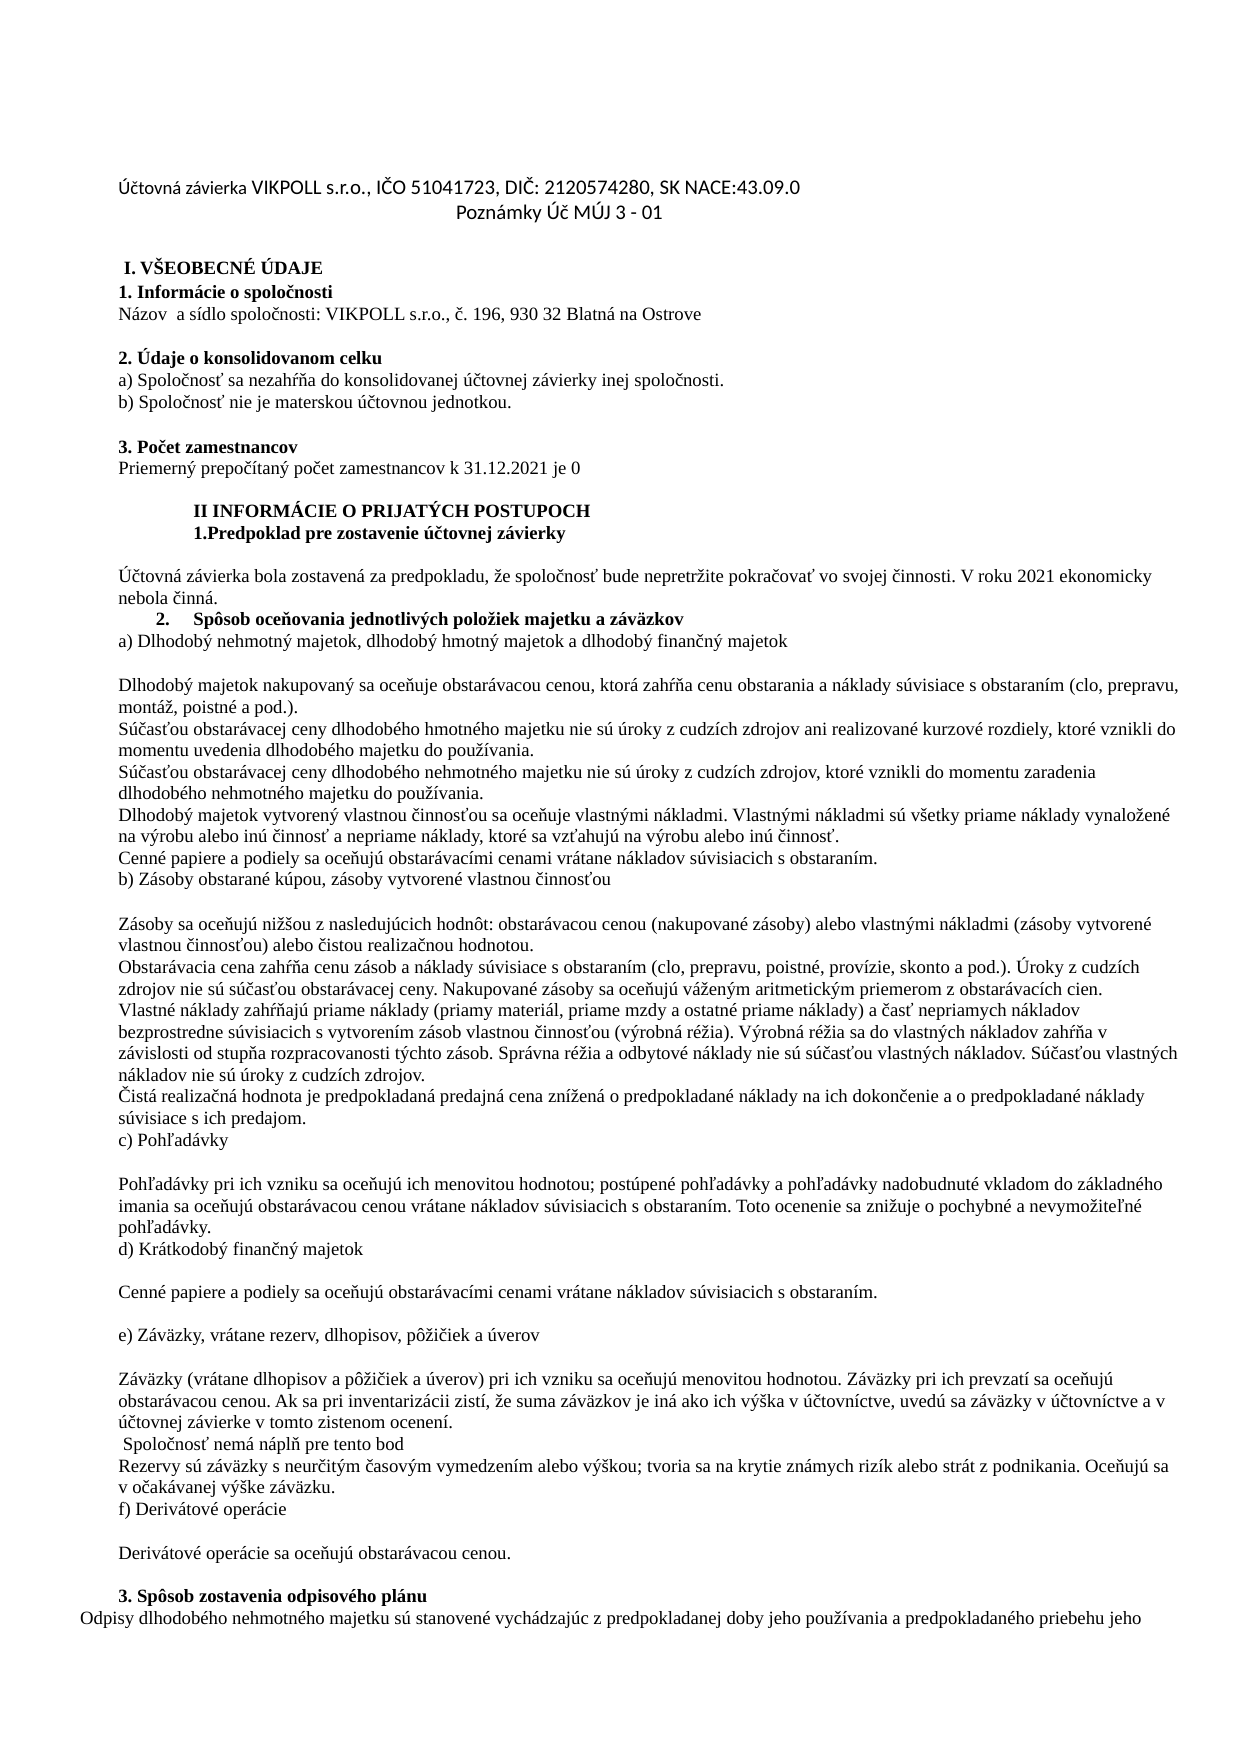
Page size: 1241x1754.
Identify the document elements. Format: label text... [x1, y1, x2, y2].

list e) Záväzky, vrátane rezerv, dlhopisov, pôžičiek a úverov [118, 1324, 1182, 1345]
list d) Krátkodobý finančný majetok [118, 1238, 1182, 1259]
text Záväzky (vrátane dlhopisov a pôžičiek a úverov) pri ich vzniku sa oceňujú menovitou hodnotou. Záväzky pri ich prevzatí sa oceňujú obstarávacou cenou. Ak sa pri inventarizácii zistí, že suma záväzkov je iná ako ich výška v účtovníctve, uvedú sa záväzky v účtovníctve a v účtovnej závierke v tomto zistenom ocenení. [118, 1368, 1182, 1433]
list Spôsob oceňovania jednotlivých položiek majetku a záväzkov [156, 608, 1182, 630]
text Obstarávacia cena zahŕňa cenu zásob a náklady súvisiace s obstaraním (clo, prepravu, poistné, provízie, skonto a pod.). Úroky z cudzích zdrojov nie sú súčasťou obstarávacej ceny. Nakupované zásoby sa oceňujú váženým aritmetickým priemerom z obstarávacích cien. [118, 956, 1182, 999]
text 2. Údaje o konsolidovanom celku [118, 347, 1182, 368]
text Dlhodobý majetok vytvorený vlastnou činnosťou sa oceňuje vlastnými nákladmi. Vlastnými nákladmi sú všetky priame náklady vynaložené na výrobu alebo inú činnosť a nepriame náklady, ktoré sa vzťahujú na výrobu alebo inú činnosť. [118, 804, 1182, 847]
text Cenné papiere a podiely sa oceňujú obstarávacími cenami vrátane nákladov súvisiacich s obstaraním. [118, 847, 1182, 868]
text 3. Počet zamestnancov [118, 436, 1182, 457]
text Derivátové operácie sa oceňujú obstarávacou cenou. [118, 1542, 1182, 1564]
text Názov a sídlo spoločnosti: VIKPOLL s.r.o., č. 196, 930 32 Blatná na Ostrove [118, 302, 1182, 324]
text I. VŠEOBECNÉ ÚDAJE [118, 250, 1182, 281]
text Čistá realizačná hodnota je predpokladaná predajná cena znížená o predpokladané náklady na ich dokončenie a o predpokladané náklady súvisiace s ich predajom. [118, 1085, 1182, 1128]
text Dlhodobý majetok nakupovaný sa oceňuje obstarávacou cenou, ktorá zahŕňa cenu obstarania a náklady súvisiace s obstaraním (clo, prepravu, montáž, poistné a pod.). [118, 674, 1182, 717]
list a) Spoločnosť sa nezahŕňa do konsolidovanej účtovnej závierky inej spoločnosti. [118, 368, 1182, 390]
list b) Zásoby obstarané kúpou, zásoby vytvorené vlastnou činnosťou [118, 868, 1182, 890]
table_header Odpisy dlhodobého nehmotného majetku sú stanovené vychádzajúc z predpokladanej doby jeho používania a predpokladaného priebehu jeho [69, 1607, 1176, 1632]
text Súčasťou obstarávacej ceny dlhodobého nehmotného majetku nie sú úroky z cudzích zdrojov, ktoré vznikli do momentu zaradenia dlhodobého nehmotného majetku do používania. [118, 761, 1182, 804]
text Účtovná závierka bola zostavená za predpokladu, že spoločnosť bude nepretržite pokračovať vo svojej činnosti. V roku 2021 ekonomicky nebola činná. [118, 565, 1182, 608]
text Poznámky Úč MÚJ 3 - 01 [118, 199, 1182, 225]
text Súčasťou obstarávacej ceny dlhodobého hmotného majetku nie sú úroky z cudzích zdrojov ani realizované kurzové rozdiely, ktoré vznikli do momentu uvedenia dlhodobého majetku do používania. [118, 717, 1182, 761]
text Spoločnosť nemá náplň pre tento bod [118, 1433, 1182, 1454]
text Rezervy sú záväzky s neurčitým časovým vymedzením alebo výškou; tvoria sa na krytie známych rizík alebo strát z podnikania. Oceňujú sa v očakávanej výške záväzku. [118, 1454, 1182, 1498]
text Účtovná závierka VIKPOLL s.r.o., IČO 51041723, DIČ: 2120574280, SK NACE:43.09.0 [118, 174, 1182, 199]
text Cenné papiere a podiely sa oceňujú obstarávacími cenami vrátane nákladov súvisiacich s obstaraním. [118, 1281, 1182, 1302]
text 3. Spôsob zostavenia odpisového plánu [118, 1585, 1182, 1607]
text Zásoby sa oceňujú nižšou z nasledujúcich hodnôt: obstarávacou cenou (nakupované zásoby) alebo vlastnými nákladmi (zásoby vytvorené vlastnou činnosťou) alebo čistou realizačnou hodnotou. [118, 913, 1182, 956]
text 1. Informácie o spoločnosti [118, 281, 1182, 302]
list c) Pohľadávky [118, 1128, 1182, 1150]
text Vlastné náklady zahŕňajú priame náklady (priamy materiál, priame mzdy a ostatné priame náklady) a časť nepriamych nákladov bezprostredne súvisiacich s vytvorením zásob vlastnou činnosťou (výrobná réžia). Výrobná réžia sa do vlastných nákladov zahŕňa v závislosti od stupňa rozpracovanosti týchto zásob. Správna réžia a odbytové náklady nie sú súčasťou vlastných nákladov. Súčasťou vlastných nákladov nie sú úroky z cudzích zdrojov. [118, 999, 1182, 1085]
list b) Spoločnosť nie je materskou účtovnou jednotkou. [118, 391, 1182, 413]
list 1.Predpoklad pre zostavenie účtovnej závierky [156, 522, 1182, 543]
list f) Derivátové operácie [118, 1498, 1182, 1519]
list II INFORMÁCIE O PRIJATÝCH POSTUPOCH [156, 500, 1182, 522]
text Pohľadávky pri ich vzniku sa oceňujú ich menovitou hodnotou; postúpené pohľadávky a pohľadávky nadobudnuté vkladom do základného imania sa oceňujú obstarávacou cenou vrátane nákladov súvisiacich s obstaraním. Toto ocenenie sa znižuje o pochybné a nevymožiteľné pohľadávky. [118, 1173, 1182, 1238]
text Priemerný prepočítaný počet zamestnancov k 31.12.2021 je 0 [118, 457, 1182, 479]
list a) Dlhodobý nehmotný majetok, dlhodobý hmotný majetok a dlhodobý finančný majetok [118, 630, 1182, 651]
